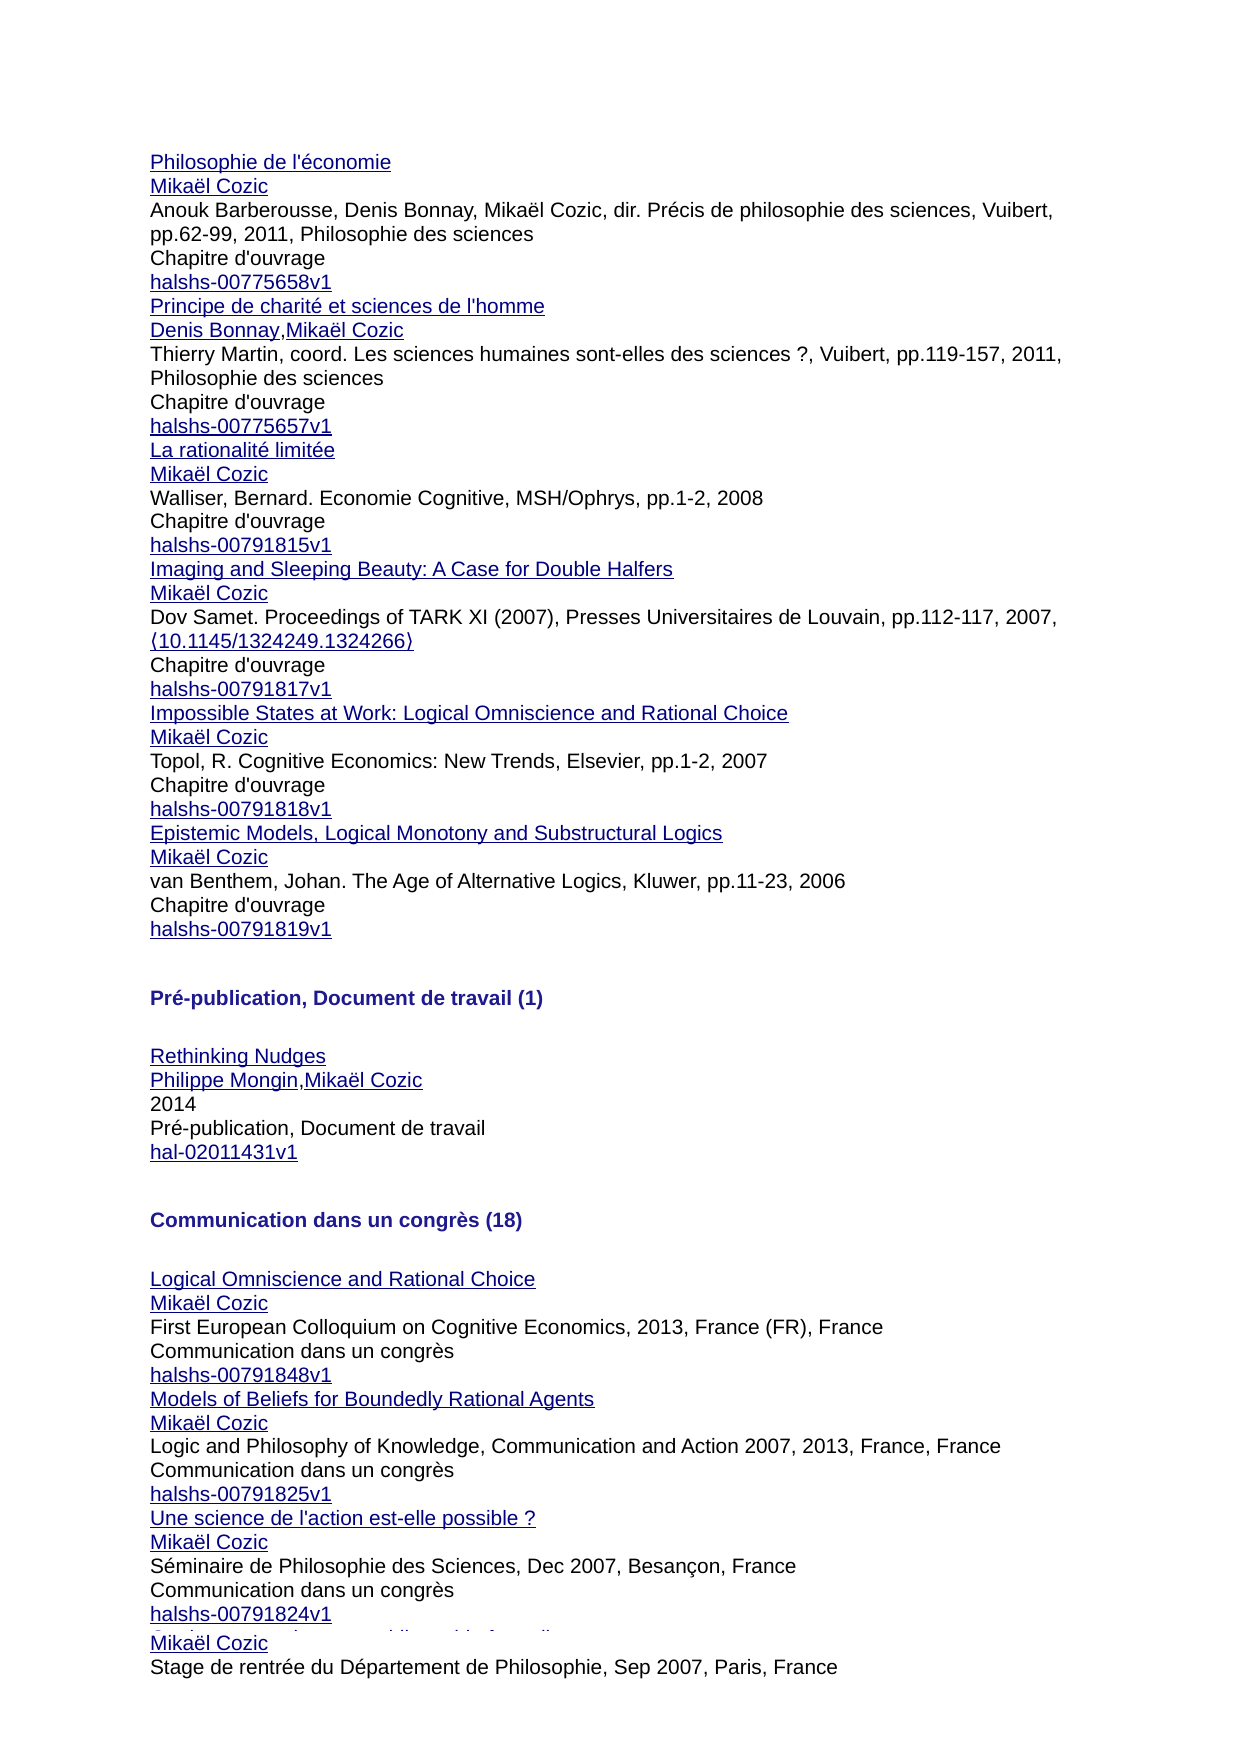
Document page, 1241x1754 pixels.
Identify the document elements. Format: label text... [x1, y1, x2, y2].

table_cell Epistemic Models, Logical Monotony and Substructural Logics Mikaël Cozic van Benthem, Johan. The Age of Alternative Logics, Kluwer, pp.11-23, 2006 Chapitre d'ouvrage halshs-00791819v1 [150, 821, 1090, 941]
table_cell Models of Beliefs for Boundedly Rational Agents Mikaël Cozic Logic and Philosophy of Knowledge, Communication and Action 2007, 2013, France, France Communication dans un congrès halshs-00791825v1 [150, 1386, 1090, 1506]
table_cell Impossible States at Work: Logical Omniscience and Rational Choice Mikaël Cozic Topol, R. Cognitive Economics: New Trends, Elsevier, pp.1-2, 2007 Chapitre d'ouvrage halshs-00791818v1 [150, 701, 1090, 821]
subtitle Communication dans un congrès (18) [150, 1208, 1090, 1232]
table_header Rethinking Nudges Philippe Mongin,Mikaël Cozic 2014 Pré-publication, Document de travail hal-02011431v1 [150, 1044, 1090, 1163]
table_header Logical Omniscience and Rational Choice Mikaël Cozic First European Colloquium on Cognitive Economics, 2013, France (FR), France Communication dans un congrès halshs-00791848v1 [150, 1267, 1090, 1386]
table_cell La rationalité limitée Mikaël Cozic Walliser, Bernard. Economie Cognitive, MSH/Ophrys, pp.1-2, 2008 Chapitre d'ouvrage halshs-00791815v1 [150, 438, 1090, 557]
table_cell Philosophie de l'économie Mikaël Cozic Anouk Barberousse, Denis Bonnay, Mikaël Cozic, dir. Précis de philosophie des sciences, Vuibert, pp.62-99, 2011, Philosophie des sciences Chapitre d'ouvrage halshs-00775658v1 [150, 150, 1090, 294]
table_cell Principe de charité et sciences de l'homme Denis Bonnay,Mikaël Cozic Thierry Martin, coord. Les sciences humaines sont-elles des sciences ?, Vuibert, pp.119-157, 2011, Philosophie des sciences Chapitre d'ouvrage halshs-00775657v1 [150, 294, 1090, 437]
subtitle Pré-publication, Document de travail (1) [150, 985, 1090, 1009]
table_cell Imaging and Sleeping Beauty: A Case for Double Halfers Mikaël Cozic Dov Samet. Proceedings of TARK XI (2007), Presses Universitaires de Louvain, pp.112-117, 2007, ⟨10.1145/1324249.1324266⟩ Chapitre d'ouvrage halshs-00791817v1 [150, 557, 1090, 701]
table_cell Une science de l'action est-elle possible ? Mikaël Cozic Séminaire de Philosophie des Sciences, Dec 2007, Besançon, France Communication dans un congrès halshs-00791824v1 [150, 1506, 1090, 1626]
table_cell Quelques paradoxes en philosophie formelle Mikaël Cozic Stage de rentrée du Département de Philosophie, Sep 2007, Paris, France [150, 1626, 1090, 1679]
